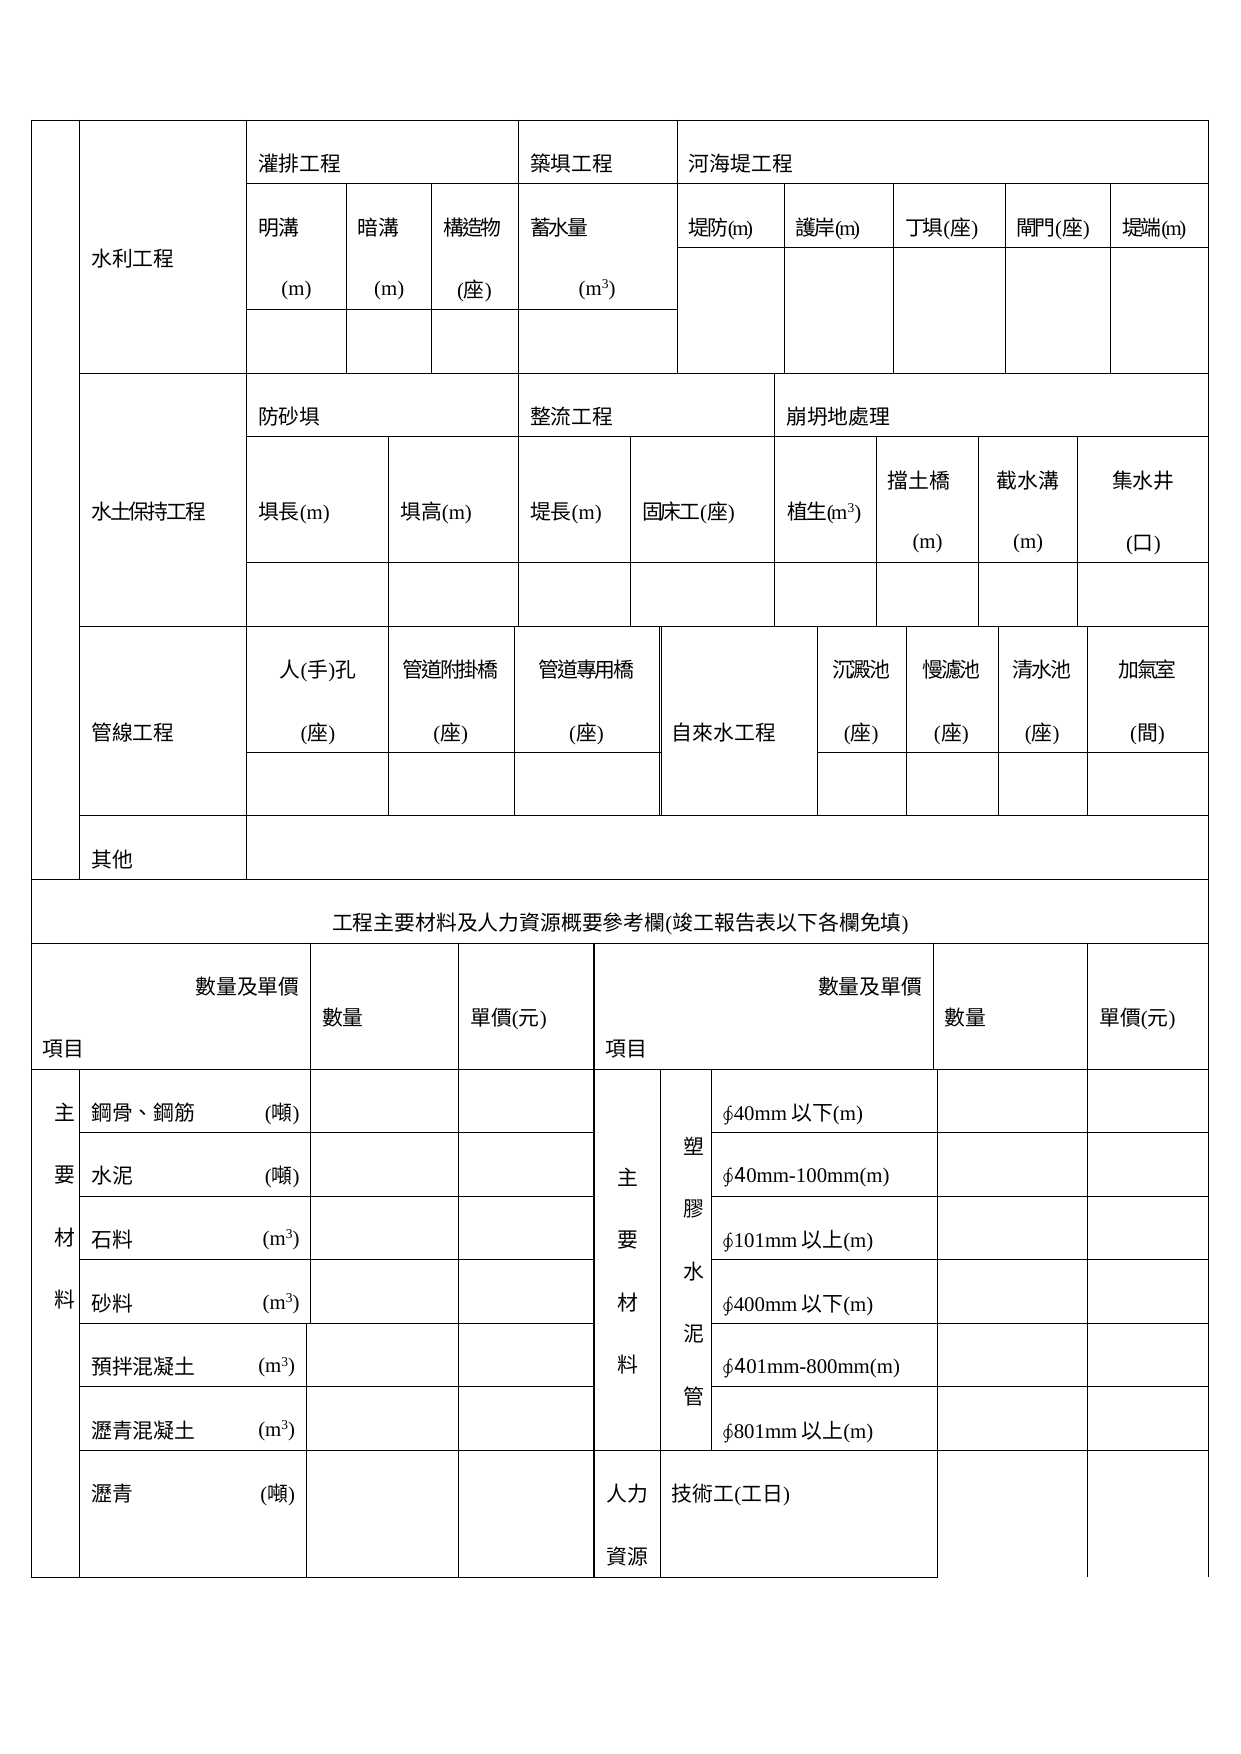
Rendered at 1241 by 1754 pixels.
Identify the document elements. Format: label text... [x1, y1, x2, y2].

table_cell [1088, 1260, 1208, 1323]
table_cell [631, 563, 774, 626]
table_cell [938, 1451, 1087, 1513]
table_cell 堤防(m) [678, 184, 784, 247]
table_cell (噸) [251, 1070, 310, 1132]
table_cell [785, 248, 893, 373]
table_cell [307, 1513, 458, 1577]
table_cell [32, 121, 79, 879]
table_cell (m3) [251, 1260, 310, 1323]
table_cell 明溝 (m) [247, 184, 346, 309]
table_cell 水利工程 [80, 121, 246, 373]
table_cell 主要材料 [595, 1070, 660, 1450]
table_cell 構造物 (座) [432, 184, 518, 309]
table_cell [311, 1260, 458, 1323]
table_cell [459, 1197, 593, 1259]
table_cell 堤端(m) [1111, 184, 1208, 247]
table_cell ∮801mm以上(m) [712, 1387, 937, 1450]
table_cell ∮40mm以下(m) [712, 1070, 937, 1132]
table_cell [459, 1133, 593, 1196]
table_cell [311, 1197, 458, 1259]
table_cell [1088, 1070, 1208, 1132]
table_cell [979, 563, 1077, 626]
table_cell [1111, 248, 1208, 373]
table_cell 集水井 (口) [1078, 437, 1208, 562]
table_cell 河海堤工程 [678, 121, 1208, 183]
table_cell 擋土橋 (m) [877, 437, 978, 562]
table_cell ∮101mm以上(m) [712, 1197, 937, 1259]
table_cell (噸) [251, 1451, 306, 1577]
table_cell ∮400mm以下(m) [712, 1260, 937, 1323]
table_cell 固床工(座) [631, 437, 774, 562]
table_cell 數量 [311, 944, 458, 1068]
table_cell 人(手)孔 (座) [247, 627, 388, 752]
table_cell 其他 [80, 816, 246, 879]
table_cell [307, 1387, 458, 1450]
table_cell [459, 1387, 593, 1450]
table_cell 清水池 (座) [999, 627, 1087, 752]
table_cell 埧高(m) [389, 437, 518, 562]
table_cell [1088, 1133, 1208, 1196]
table_cell [938, 1133, 1087, 1196]
table_cell 蓄水量 (m3) [519, 184, 677, 309]
table_cell [307, 1324, 458, 1386]
table_cell 管線工程 [80, 627, 246, 815]
table_cell [1088, 1513, 1208, 1577]
table_cell [347, 310, 431, 373]
table_cell [1088, 753, 1208, 815]
table_cell 截水溝 (m) [979, 437, 1077, 562]
table_cell 築埧工程 [519, 121, 677, 183]
table_cell 管道專用橋 (座) [515, 627, 659, 752]
table_cell [938, 1387, 1087, 1450]
table_cell [775, 563, 876, 626]
table_cell 水土保持工程 [80, 374, 246, 626]
table_cell [938, 1260, 1087, 1323]
table_cell 主要材料 [32, 1070, 79, 1577]
table_cell ∮40mm-100mm(m) [712, 1133, 937, 1196]
table_cell [519, 563, 630, 626]
table_cell 閘門(座) [1006, 184, 1110, 247]
table_cell 人力資源 [595, 1451, 660, 1577]
table_cell [938, 1070, 1087, 1132]
table_cell (m3) [251, 1387, 306, 1450]
table_cell [1078, 563, 1208, 626]
table_cell [938, 1197, 1087, 1259]
table_cell 防砂埧 [247, 374, 518, 436]
table_cell (噸) [251, 1133, 310, 1196]
table_cell 塑膠水泥管 [661, 1070, 711, 1450]
table_cell 瀝青混凝土 [80, 1387, 251, 1450]
table_cell 堤長(m) [519, 437, 630, 562]
table_cell [1006, 248, 1110, 373]
table_cell 植生(m3) [775, 437, 876, 562]
table_cell [459, 1451, 593, 1513]
table_cell [389, 563, 518, 626]
table_cell [1088, 1387, 1208, 1450]
table_cell [247, 310, 346, 373]
table_cell [459, 1070, 593, 1132]
table_cell 管道附掛橋 (座) [389, 627, 514, 752]
table_cell 數量及單價 項目 [595, 944, 933, 1068]
table_cell 單價(元) [459, 944, 593, 1068]
table_cell [938, 1324, 1087, 1386]
table_cell [311, 1070, 458, 1132]
table_cell [432, 310, 518, 373]
table_cell 整流工程 [519, 374, 774, 436]
table_cell 單價(元) [1088, 944, 1208, 1068]
table_cell [459, 1260, 593, 1323]
table_cell [1088, 1324, 1208, 1386]
table_cell [818, 753, 906, 815]
table_cell [247, 563, 388, 626]
table_cell [1088, 1197, 1208, 1259]
table_cell [247, 753, 388, 815]
table_cell (m3) [251, 1197, 310, 1259]
table_cell [459, 1324, 593, 1386]
table_cell 預拌混凝土 [80, 1324, 251, 1386]
table_cell 暗溝 (m) [347, 184, 431, 309]
table_cell [311, 1133, 458, 1196]
table_cell 慢濾池 (座) [907, 627, 998, 752]
table_cell 崩坍地處理 [775, 374, 1208, 436]
table_cell 瀝青 [80, 1451, 251, 1577]
table_cell 護岸(m) [785, 184, 893, 247]
table_cell [894, 248, 1005, 373]
table_cell 自來水工程 [662, 627, 817, 815]
table_cell 埧長(m) [247, 437, 388, 562]
table_cell [389, 753, 514, 815]
table_cell 灌排工程 [247, 121, 518, 183]
table_cell (m3) [251, 1324, 306, 1386]
table_cell [515, 753, 659, 815]
table_cell 水泥 [80, 1133, 251, 1196]
table_cell [519, 310, 677, 373]
table_cell 技術工(工日) [661, 1451, 937, 1577]
table_cell [999, 753, 1087, 815]
table_cell [247, 816, 1208, 879]
table_cell 加氣室 (間) [1088, 627, 1208, 752]
table_cell [307, 1451, 458, 1513]
table_cell [938, 1513, 1087, 1577]
table_cell [1088, 1451, 1208, 1513]
table_cell [678, 248, 784, 373]
table_cell ∮401mm-800mm(m) [712, 1324, 937, 1386]
table_cell 數量 [934, 944, 1087, 1068]
table_cell 工程主要材料及人力資源概要參考欄(竣工報告表以下各欄免填) [32, 880, 1208, 942]
table_cell 丁埧(座) [894, 184, 1005, 247]
table_cell [877, 563, 978, 626]
table_cell 數量及單價 項目 [32, 944, 310, 1068]
table_cell 沉澱池 (座) [818, 627, 906, 752]
table_cell [459, 1513, 593, 1577]
table_cell [907, 753, 998, 815]
table_cell 砂料 [80, 1260, 251, 1323]
table_cell 鋼骨、鋼筋 [80, 1070, 251, 1132]
table_cell 石料 [80, 1197, 251, 1259]
